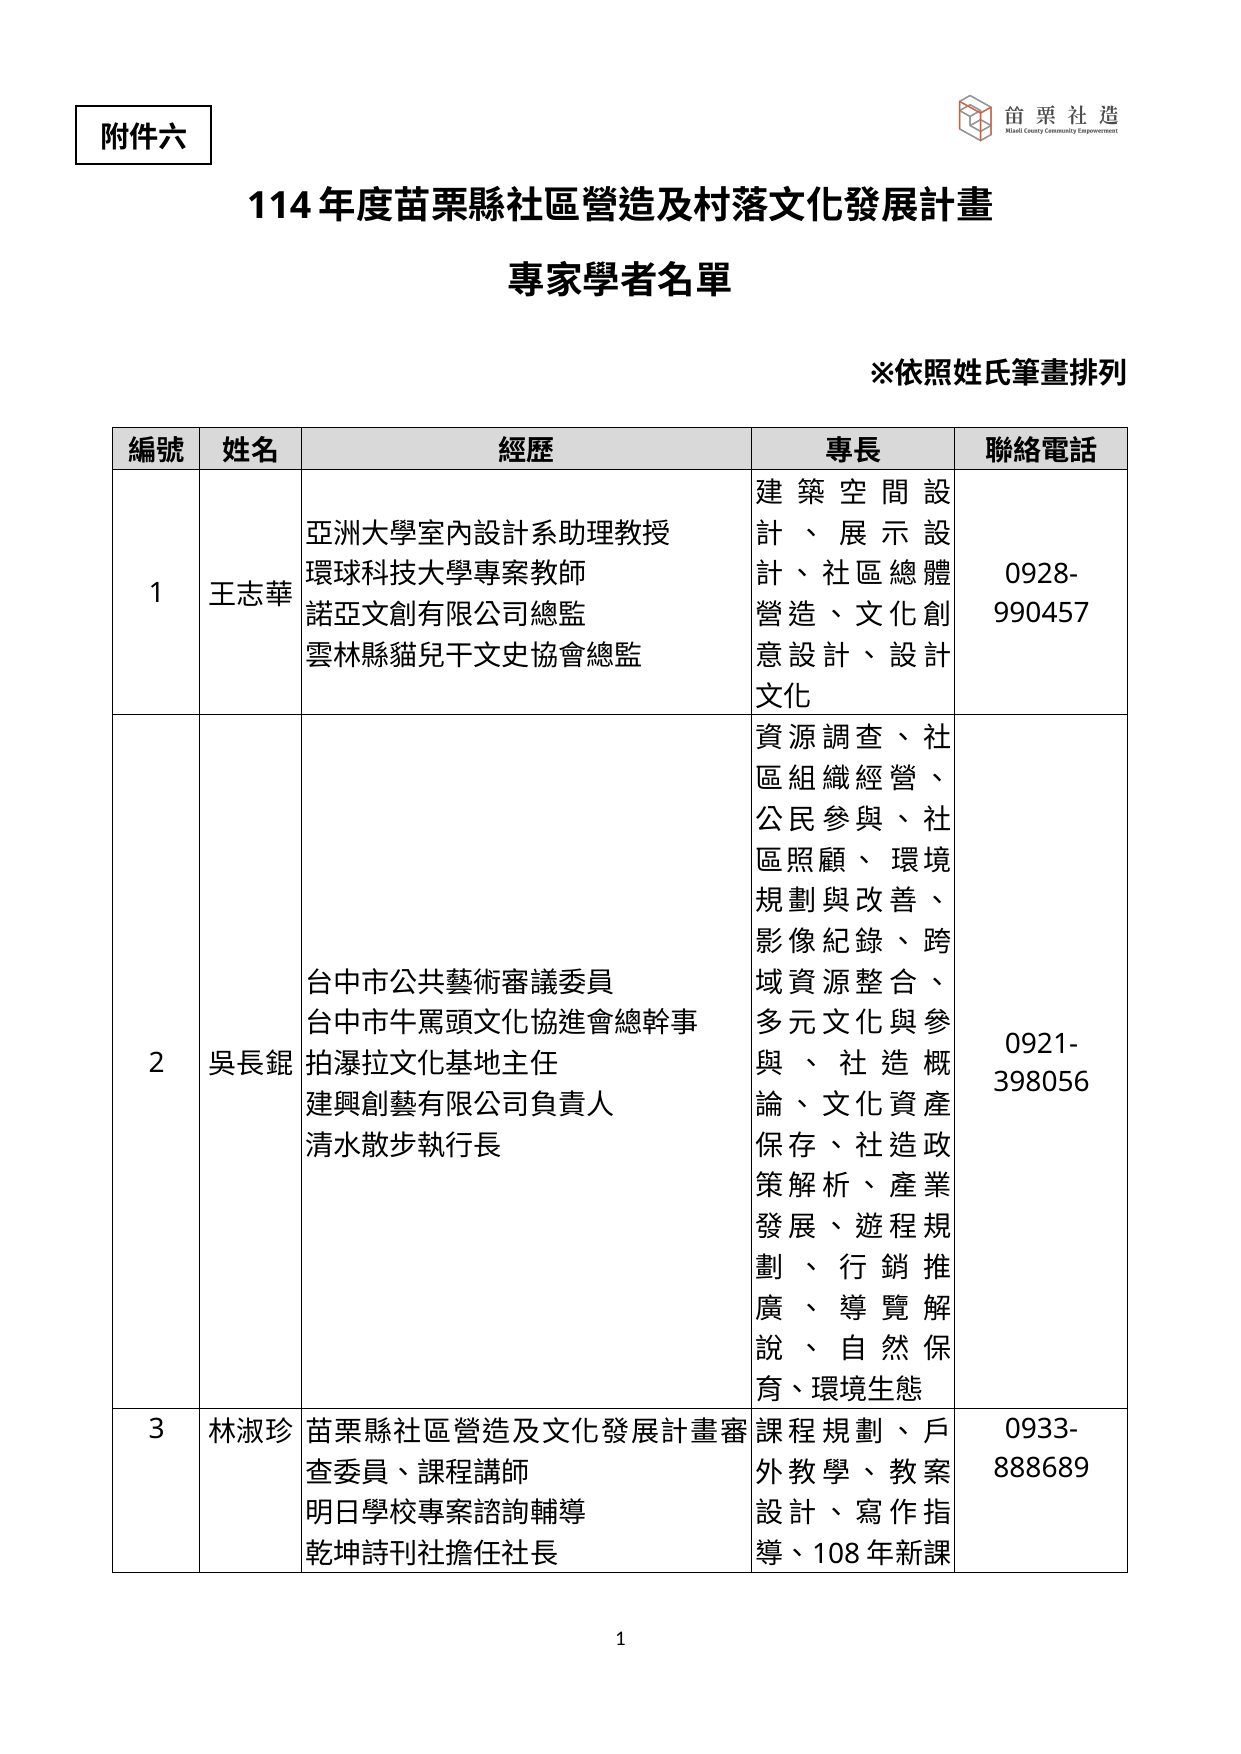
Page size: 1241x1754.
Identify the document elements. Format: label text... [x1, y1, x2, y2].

table_cell 亞洲大學室內設計系助理教授 環球科技大學專案教師 諾亞文創有限公司總監 雲林縣貓兒干文史協會總監 [302, 470, 751, 714]
text 114年度苗栗縣社區營造及村落文化發展計畫 [112, 164, 1128, 239]
table_cell 吳長錕 [200, 715, 301, 1408]
table_cell 林淑珍 [200, 1409, 301, 1572]
table_cell 0928-990457 [955, 470, 1127, 714]
table_cell 0933-888689 [955, 1409, 1127, 1572]
table_cell 台中市公共藝術審議委員 台中市牛罵頭文化協進會總幹事 拍瀑拉文化基地主任 建興創藝有限公司負責人 清水散步執行長 [302, 715, 751, 1408]
table_cell 課程規劃、戶外教學、教案設計、寫作指導、108年新課 [752, 1409, 954, 1572]
table_cell 3 [113, 1409, 199, 1572]
table_header 聯絡電話 [955, 428, 1127, 469]
table_cell 2 [113, 715, 199, 1408]
table_cell 資源調查、社區組織經營、公民參與、社區照顧、 環境規劃與改善、影像紀錄、跨域資源整合、多元文化與參與、社造概論、文化資產保存、社造政策解析、產業發展、遊程規劃、行銷推廣、導覽解說、自然保育、環境生態 [752, 715, 954, 1408]
table_cell 王志華 [200, 470, 301, 714]
picture [947, 88, 1128, 148]
table_cell 建築空間設計、展示設計、社區總體營造、文化創意設計、設計文化 [752, 470, 954, 714]
table_cell 1 [113, 470, 199, 714]
text ※依照姓氏筆畫排列 [112, 333, 1128, 408]
table_cell 0921-398056 [955, 715, 1127, 1408]
table_cell 苗栗縣社區營造及文化發展計畫審查委員、課程講師 明日學校專案諮詢輔導 乾坤詩刊社擔任社長 [302, 1409, 751, 1572]
table_header 經歷 [302, 428, 751, 469]
table_header 編號 [113, 428, 199, 469]
text 專家學者名單 [112, 239, 1128, 314]
text 附件六 [91, 113, 196, 156]
table_header 專長 [752, 428, 954, 469]
table_header 姓名 [200, 428, 301, 469]
